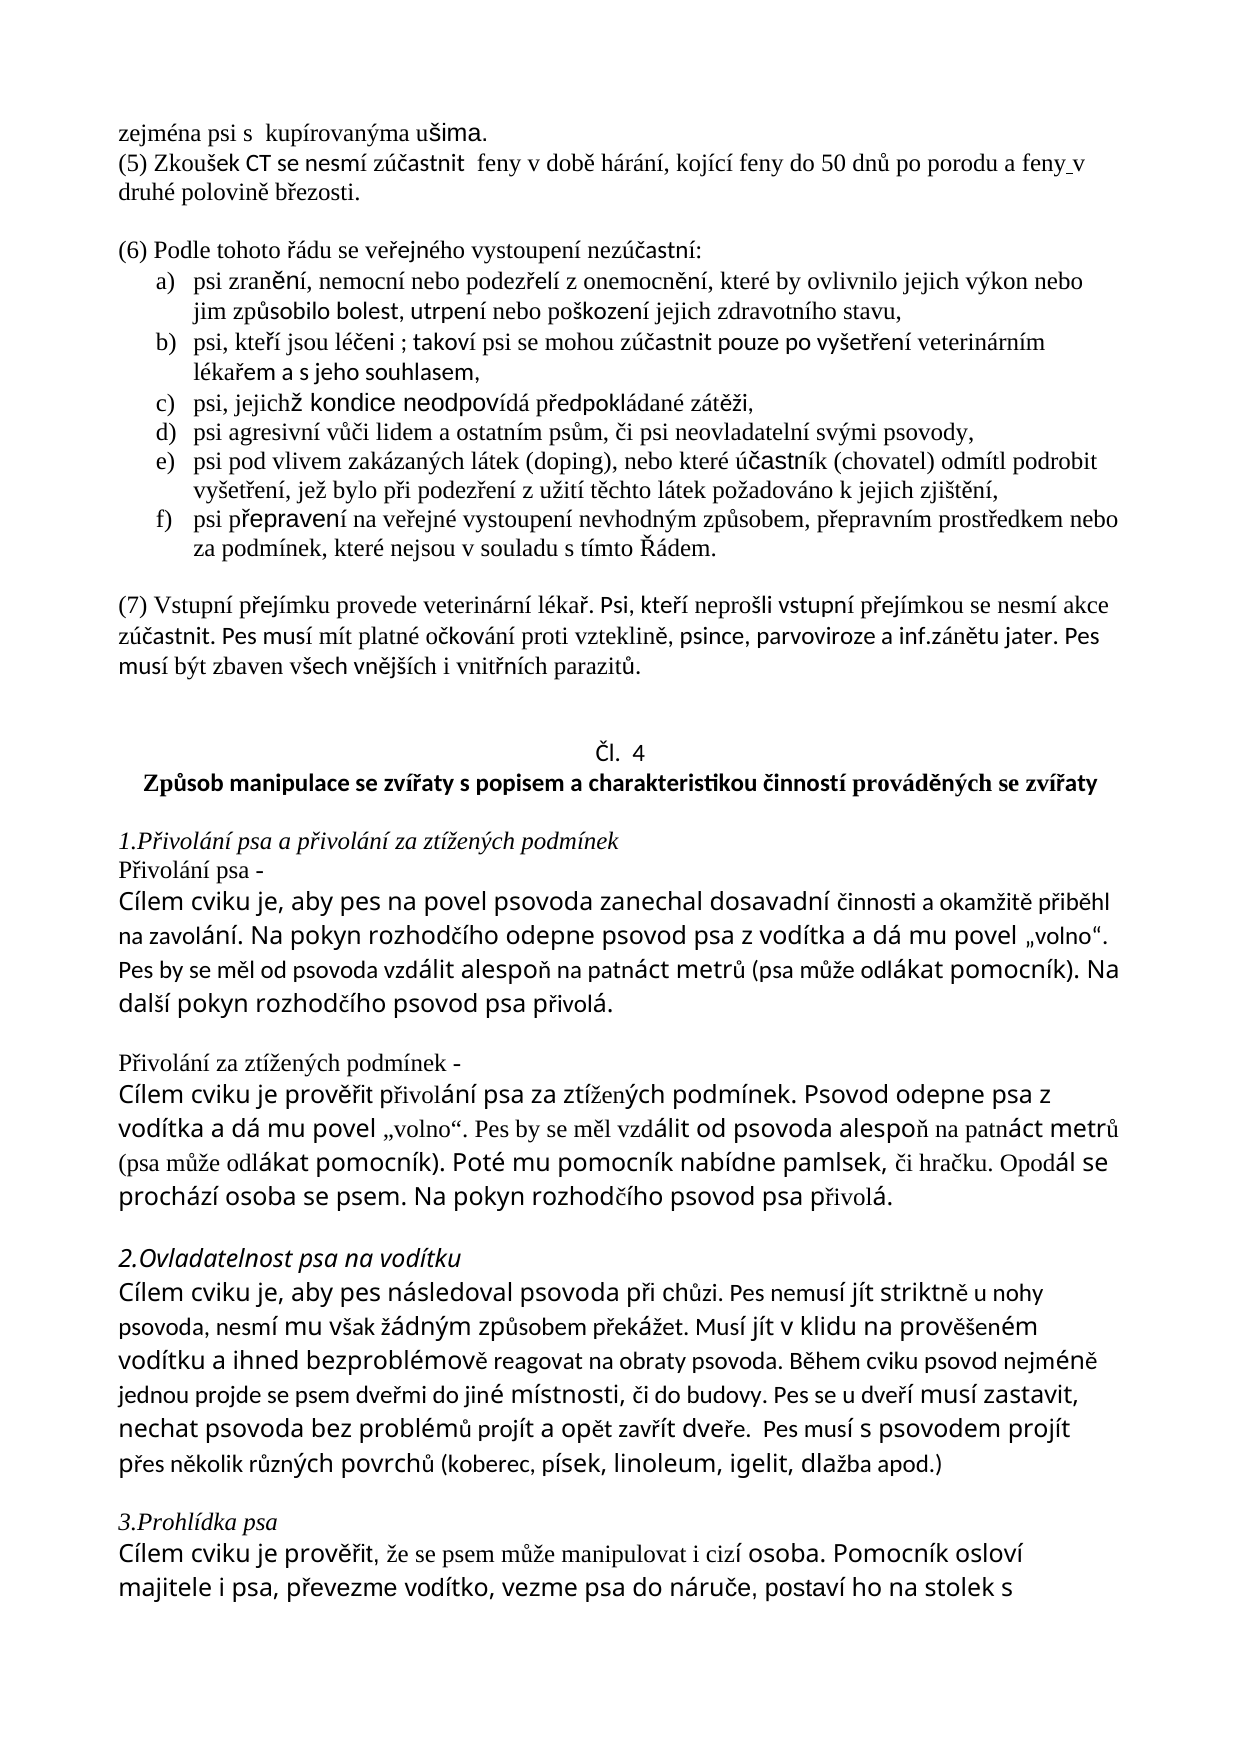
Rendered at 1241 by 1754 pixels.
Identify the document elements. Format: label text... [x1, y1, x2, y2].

text f) psi přepravení na veřejné vystoupení nevhodným způsobem, přepravním prostředkem nebo za podmínek, které nejsou v souladu s tímto Řádem. [156, 504, 1122, 561]
text d) psi agresivní vůči lidem a ostatním psům, či psi neovladatelní svými psovody, [156, 417, 1122, 446]
text Cílem cviku je prověřit, že se psem může manipulovat i cizí osoba. Pomocník osloví majitele i psa, převezme vodítko, vezme psa do náruče, postaví ho na stolek s [118, 1536, 1122, 1604]
text Cílem cviku je prověřit přivolání psa za ztížených podmínek. Psovod odepne psa z vodítka a dá mu povel „volno“. Pes by se měl vzdálit od psovoda alespoň na patnáct metrů (psa může odlákat pomocník). Poté mu pomocník nabídne pamlsek, či hračku. Opodál se prochází osoba se psem. Na pokyn rozhodčího psovod psa přivolá. [118, 1077, 1122, 1213]
text (6) Podle tohoto řádu se veřejného vystoupení nezúčastní: [118, 234, 1122, 265]
text 3.Prohlídka psa [118, 1507, 1122, 1536]
text 2.Ovladatelnost psa na vodítku [118, 1241, 1122, 1275]
text (7) Vstupní přejímku provede veterinární lékař. Psi, kteří neprošli vstupní přejímkou se nesmí akce zúčastnit. Pes musí mít platné očkování proti vzteklině, psince, parvoviroze a inf.zánětu jater. Pes musí být zbaven všech vnějších i vnitřních parazitů. [118, 589, 1122, 681]
text b) psi, kteří jsou léčeni ; takoví psi se mohou zúčastnit pouze po vyšetření veterinárním lékařem a s jeho souhlasem, [156, 326, 1122, 387]
text (5) Zkoušek CT se nesmí zúčastnit feny v době hárání, kojící feny do 50 dnů po porodu a feny v druhé polovině březosti. [118, 147, 1122, 206]
text zejména psi s kupírovanýma ušima. [118, 118, 1122, 147]
text e) psi pod vlivem zakázaných látek (doping), nebo které účastník (chovatel) odmítl podrobit vyšetření, jež bylo při podezření z užití těchto látek požadováno k jejich zjištění, [156, 446, 1122, 504]
text Cílem cviku je, aby pes na povel psovoda zanechal dosavadní činnosti a okamžitě přiběhl na zavolání. Na pokyn rozhodčího odepne psovod psa z vodítka a dá mu povel „volno“. Pes by se měl od psovoda vzdálit alespoň na patnáct metrů (psa může odlákat pomocník). Na další pokyn rozhodčího psovod psa přivolá. [118, 883, 1122, 1020]
text Čl. 4 [118, 737, 1122, 767]
text Přivolání za ztížených podmínek - [118, 1048, 1122, 1077]
text a) psi zranění, nemocní nebo podezřelí z onemocnění, které by ovlivnilo jejich výkon nebo jim způsobilo bolest, utrpení nebo poškození jejich zdravotního stavu, [156, 265, 1122, 326]
text c) psi, jejichž kondice neodpovídá předpokládané zátěži, [156, 387, 1122, 417]
text Přivolání psa - [118, 855, 1122, 883]
text Cílem cviku je, aby pes následoval psovoda při chůzi. Pes nemusí jít striktně u nohy psovoda, nesmí mu však žádným způsobem překážet. Musí jít v klidu na prověšeném vodítku a ihned bezproblémově reagovat na obraty psovoda. Během cviku psovod nejméně jednou projde se psem dveřmi do jiné místnosti, či do budovy. Pes se u dveří musí zastavit, nechat psovoda bez problémů projít a opět zavřít dveře. Pes musí s psovodem projít přes několik různých povrchů (koberec, písek, linoleum, igelit, dlažba apod.) [118, 1275, 1122, 1479]
text 1.Přivolání psa a přivolání za ztížených podmínek [118, 826, 1122, 855]
text Způsob manipulace se zvířaty s popisem a charakteristikou činností prováděných se zvířaty [118, 767, 1122, 798]
